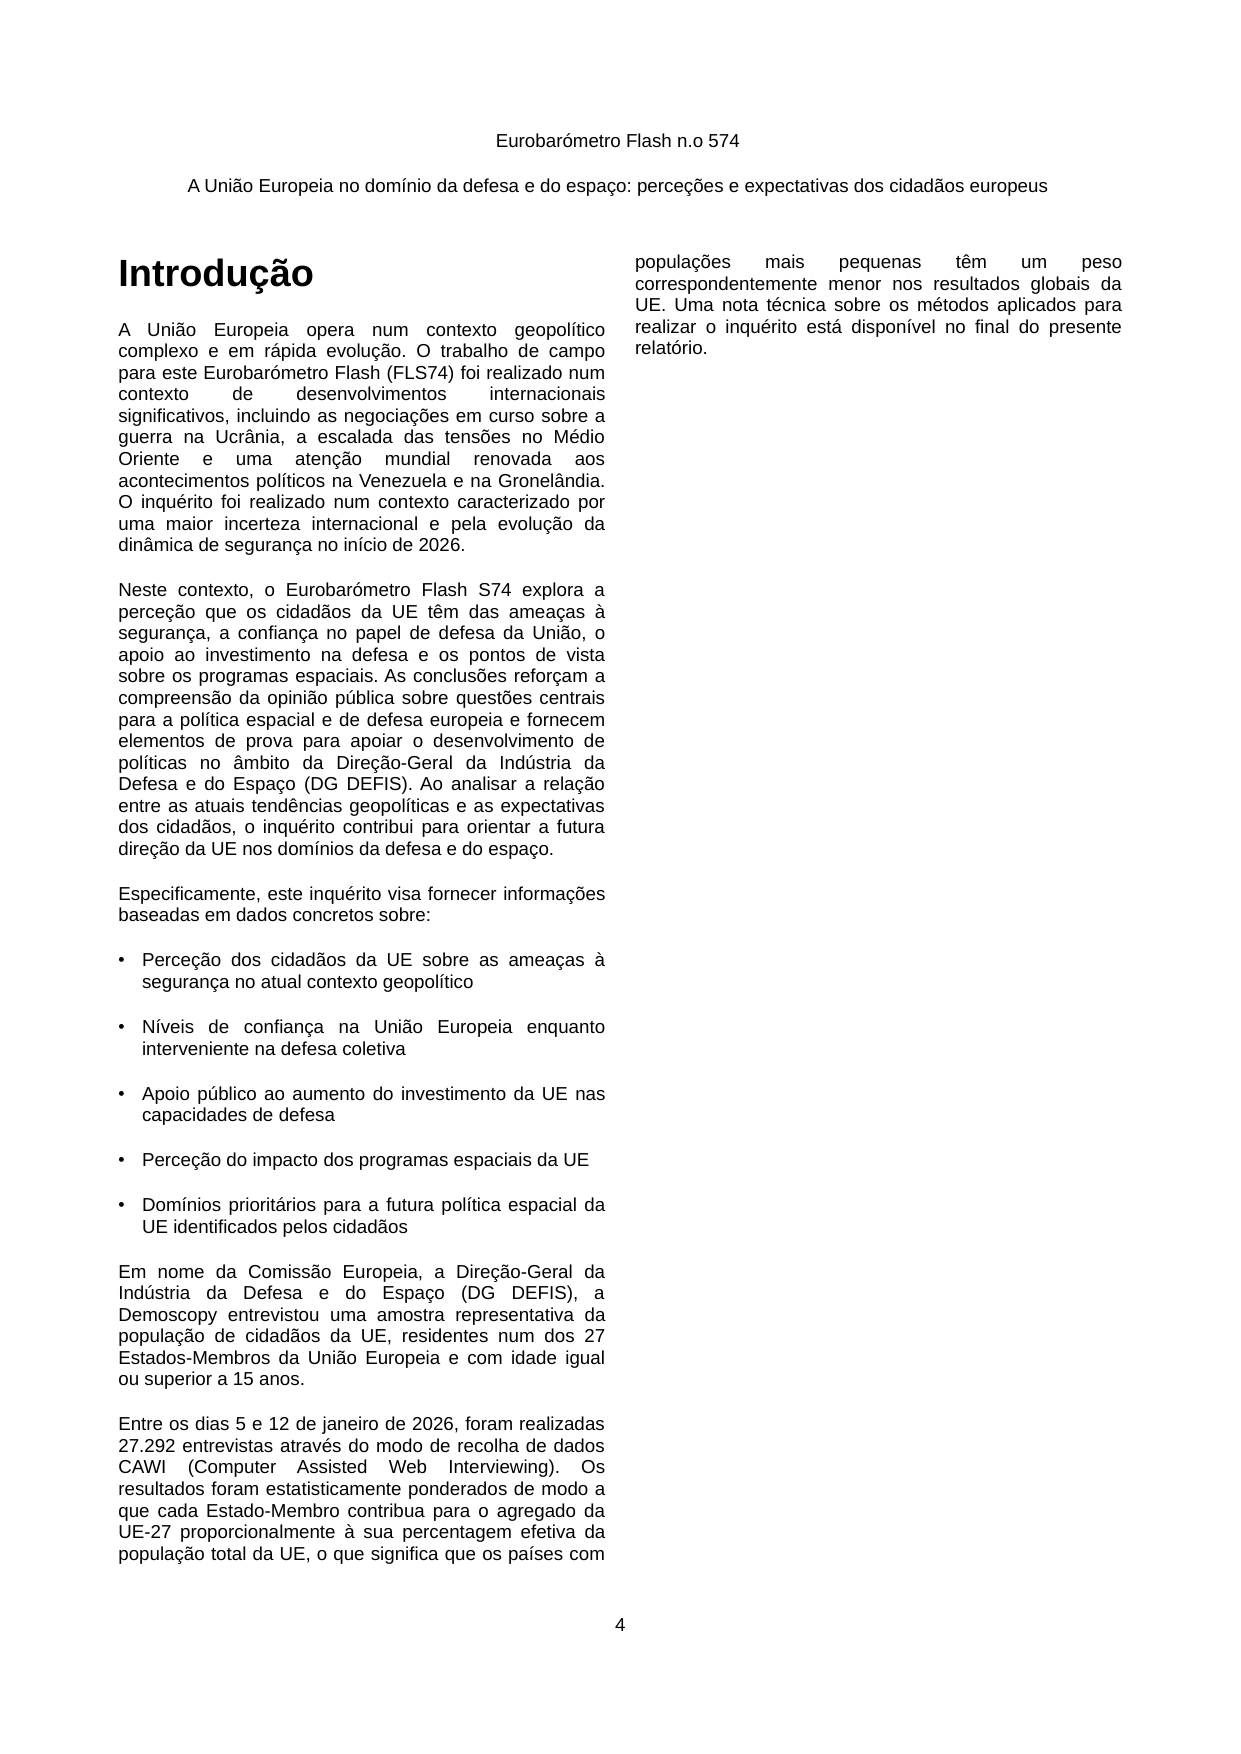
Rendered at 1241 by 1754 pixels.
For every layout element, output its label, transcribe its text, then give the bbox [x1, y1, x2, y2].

text Neste contexto, o Eurobarómetro Flash S74 explora a perceção que os cidadãos da UE têm das ameaças à segurança, a confiança no papel de defesa da União, o apoio ao investimento na defesa e os pontos de vista sobre os programas espaciais. As conclusões reforçam a compreensão da opinião pública sobre questões centrais para a política espacial e de defesa europeia e fornecem elementos de prova para apoiar o desenvolvimento de políticas no âmbito da Direção-Geral da Indústria da Defesa e do Espaço (DG DEFIS). Ao analisar a relação entre as atuais tendências geopolíticas e as expectativas dos cidadãos, o inquérito contribui para orientar a futura direção da UE nos domínios da defesa e do espaço. [118, 579, 605, 859]
text A União Europeia opera num contexto geopolítico complexo e em rápida evolução. O trabalho de campo para este Eurobarómetro Flash (FLS74) foi realizado num contexto de desenvolvimentos internacionais significativos, incluindo as negociações em curso sobre a guerra na Ucrânia, a escalada das tensões no Médio Oriente e uma atenção mundial renovada aos acontecimentos políticos na Venezuela e na Gronelândia. O inquérito foi realizado num contexto caracterizado por uma maior incerteza internacional e pela evolução da dinâmica de segurança no início de 2026. [118, 318, 605, 556]
list Perceção do impacto dos programas espaciais da UE [118, 1149, 605, 1171]
list Apoio público ao aumento do investimento da UE nas capacidades de defesa [118, 1082, 605, 1126]
text Especificamente, este inquérito visa fornecer informações baseadas em dados concretos sobre: [118, 883, 605, 926]
list Perceção dos cidadãos da UE sobre as ameaças à segurança no atual contexto geopolítico [118, 949, 605, 992]
text Entre os dias 5 e 12 de janeiro de 2026, foram realizadas 27.292 entrevistas através do modo de recolha de dados CAWI (Computer Assisted Web Interviewing). Os resultados foram estatisticamente ponderados de modo a que cada Estado-Membro contribua para o agregado da UE-27 proporcionalmente à sua percentagem efetiva da população total da UE, o que significa que os países com [118, 1413, 605, 1564]
text populações mais pequenas têm um peso correspondentemente menor nos resultados globais da UE. Uma nota técnica sobre os métodos aplicados para realizar o inquérito está disponível no final do presente relatório. [635, 251, 1122, 358]
list Níveis de confiança na União Europeia enquanto interveniente na defesa coletiva [118, 1016, 605, 1059]
list Domínios prioritários para a futura política espacial da UE identificados pelos cidadãos [118, 1194, 605, 1237]
subtitle Introdução [118, 251, 605, 294]
text Em nome da Comissão Europeia, a Direção-Geral da Indústria da Defesa e do Espaço (DG DEFIS), a Demoscopy entrevistou uma amostra representativa da população de cidadãos da UE, residentes num dos 27 Estados-Membros da União Europeia e com idade igual ou superior a 15 anos. [118, 1260, 605, 1390]
